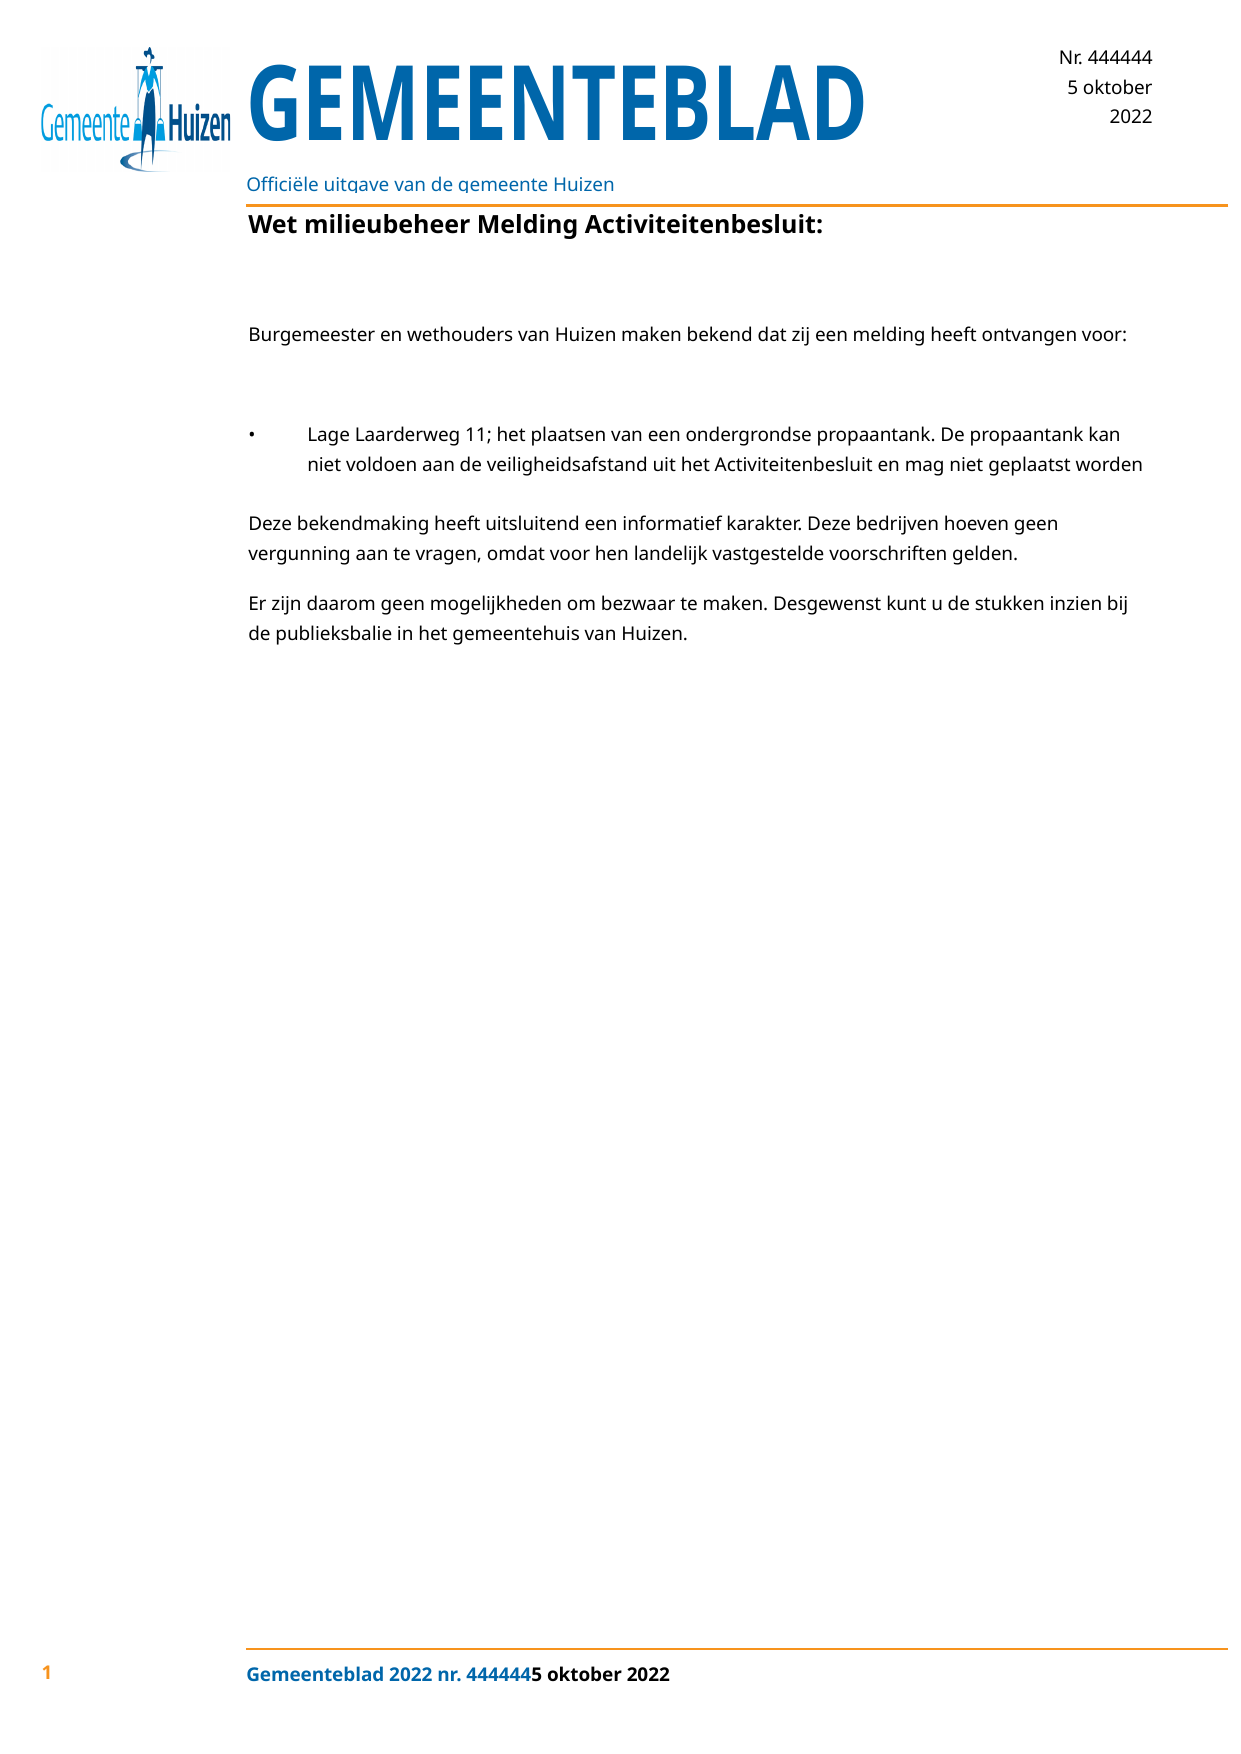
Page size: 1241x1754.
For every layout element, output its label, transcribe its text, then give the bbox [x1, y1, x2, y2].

text Wet milieubeheer Melding Activiteitenbesluit: [248, 207, 1152, 241]
text Er zijn daarom geen mogelijkheden om bezwaar te maken. Desgewenst kunt u de stukken inzien bij de publieksbalie in het gemeentehuis van Huizen. [248, 590, 1152, 646]
text Burgemeester en wethouders van Huizen maken bekend dat zij een melding heeft ontvangen voor: [248, 321, 1152, 346]
list Lage Laarderweg 11; het plaatsen van een ondergrondse propaantank. De propaantank kan niet voldoen aan de veiligheidsafstand uit het Activiteitenbesluit en mag niet geplaatst worden [248, 422, 1152, 477]
picture [41, 47, 231, 172]
text Deze bekendmaking heeft uitsluitend een informatief karakter. Deze bedrijven hoeven geen vergunning aan te vragen, omdat voor hen landelijk vastgestelde voorschriften gelden. [248, 510, 1152, 566]
